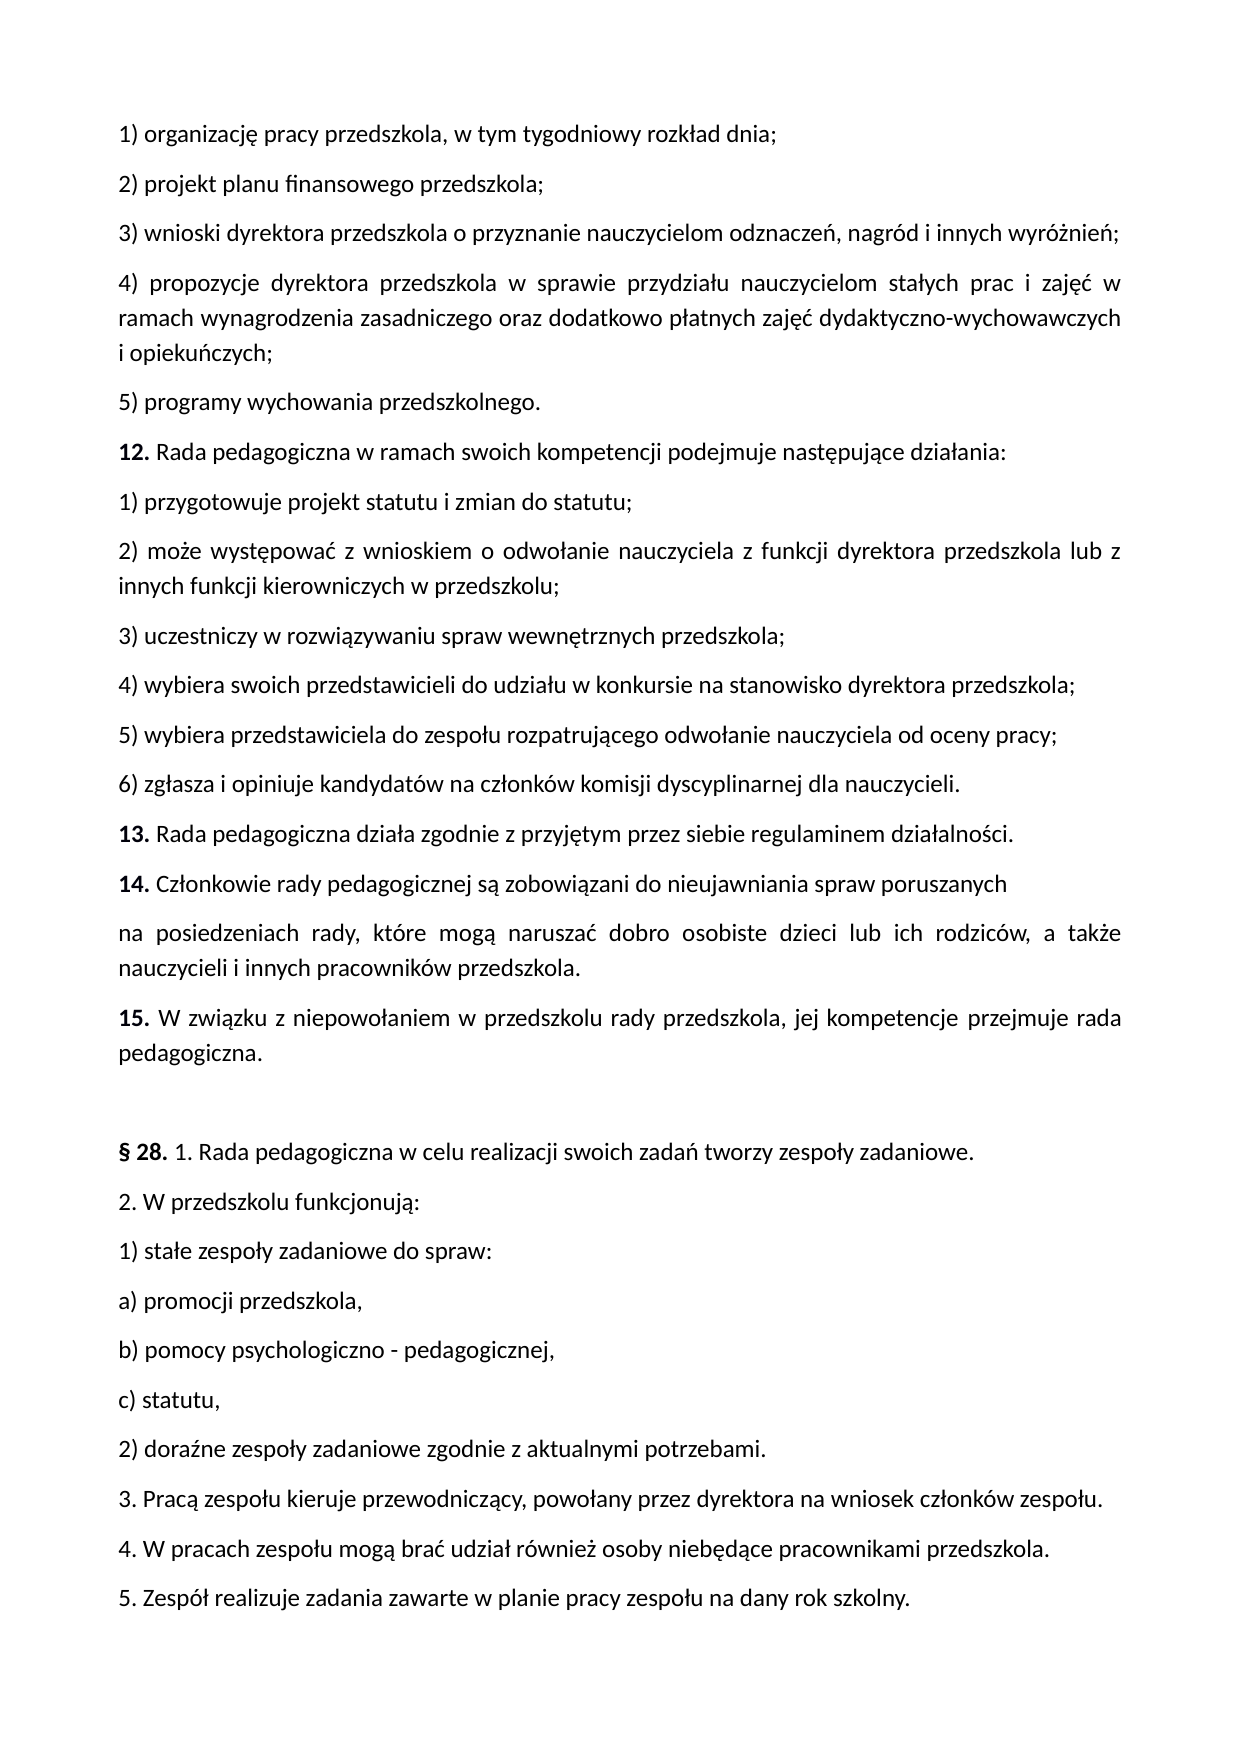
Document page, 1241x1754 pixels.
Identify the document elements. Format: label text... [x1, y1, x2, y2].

text 2) doraźne zespoły zadaniowe zgodnie z aktualnymi potrzebami. [118, 1433, 1122, 1464]
text 3. Pracą zespołu kieruje przewodniczący, powołany przez dyrektora na wniosek członków zespołu. [118, 1483, 1122, 1514]
text 1) stałe zespoły zadaniowe do spraw: [118, 1235, 1122, 1266]
text 3) wnioski dyrektora przedszkola o przyznanie nauczycielom odznaczeń, nagród i innych wyróżnień; [118, 217, 1122, 248]
text 4. W pracach zespołu mogą brać udział również osoby niebędące pracownikami przedszkola. [118, 1533, 1122, 1563]
text 15. W związku z niepowołaniem w przedszkolu rady przedszkola, jej kompetencje przejmuje rada pedagogiczna. [118, 1002, 1122, 1067]
text 5. Zespół realizuje zadania zawarte w planie pracy zespołu na dany rok szkolny. [118, 1582, 1122, 1613]
text 6) zgłasza i opiniuje kandydatów na członków komisji dyscyplinarnej dla nauczycieli. [118, 768, 1122, 799]
text 13. Rada pedagogiczna działa zgodnie z przyjętym przez siebie regulaminem działalności. [118, 818, 1122, 849]
text 14. Członkowie rady pedagogicznej są zobowiązani do nieujawniania spraw poruszanych [118, 868, 1122, 898]
text c) statutu, [118, 1384, 1122, 1414]
text 2. W przedszkolu funkcjonują: [118, 1186, 1122, 1216]
text na posiedzeniach rady, które mogą naruszać dobro osobiste dzieci lub ich rodziców, a także nauczycieli i innych pracowników przedszkola. [118, 917, 1122, 983]
text 4) wybiera swoich przedstawicieli do udziału w konkursie na stanowisko dyrektora przedszkola; [118, 669, 1122, 700]
text b) pomocy psychologiczno - pedagogicznej, [118, 1334, 1122, 1365]
text a) promocji przedszkola, [118, 1285, 1122, 1315]
text 2) projekt planu finansowego przedszkola; [118, 168, 1122, 198]
text 2) może występować z wnioskiem o odwołanie nauczyciela z funkcji dyrektora przedszkola lub z innych funkcji kierowniczych w przedszkolu; [118, 535, 1122, 601]
text § 28. 1. Rada pedagogiczna w celu realizacji swoich zadań tworzy zespoły zadaniowe. [118, 1136, 1122, 1167]
text 1) organizację pracy przedszkola, w tym tygodniowy rozkład dnia; [118, 118, 1122, 149]
text 5) programy wychowania przedszkolnego. [118, 386, 1122, 417]
text 12. Rada pedagogiczna w ramach swoich kompetencji podejmuje następujące działania: [118, 436, 1122, 467]
text 3) uczestniczy w rozwiązywaniu spraw wewnętrznych przedszkola; [118, 620, 1122, 650]
text 5) wybiera przedstawiciela do zespołu rozpatrującego odwołanie nauczyciela od oceny pracy; [118, 719, 1122, 749]
text 4) propozycje dyrektora przedszkola w sprawie przydziału nauczycielom stałych prac i zajęć w ramach wynagrodzenia zasadniczego oraz dodatkowo płatnych zajęć dydaktyczno-wychowawczych i opiekuńczych; [118, 267, 1122, 367]
text 1) przygotowuje projekt statutu i zmian do statutu; [118, 486, 1122, 516]
